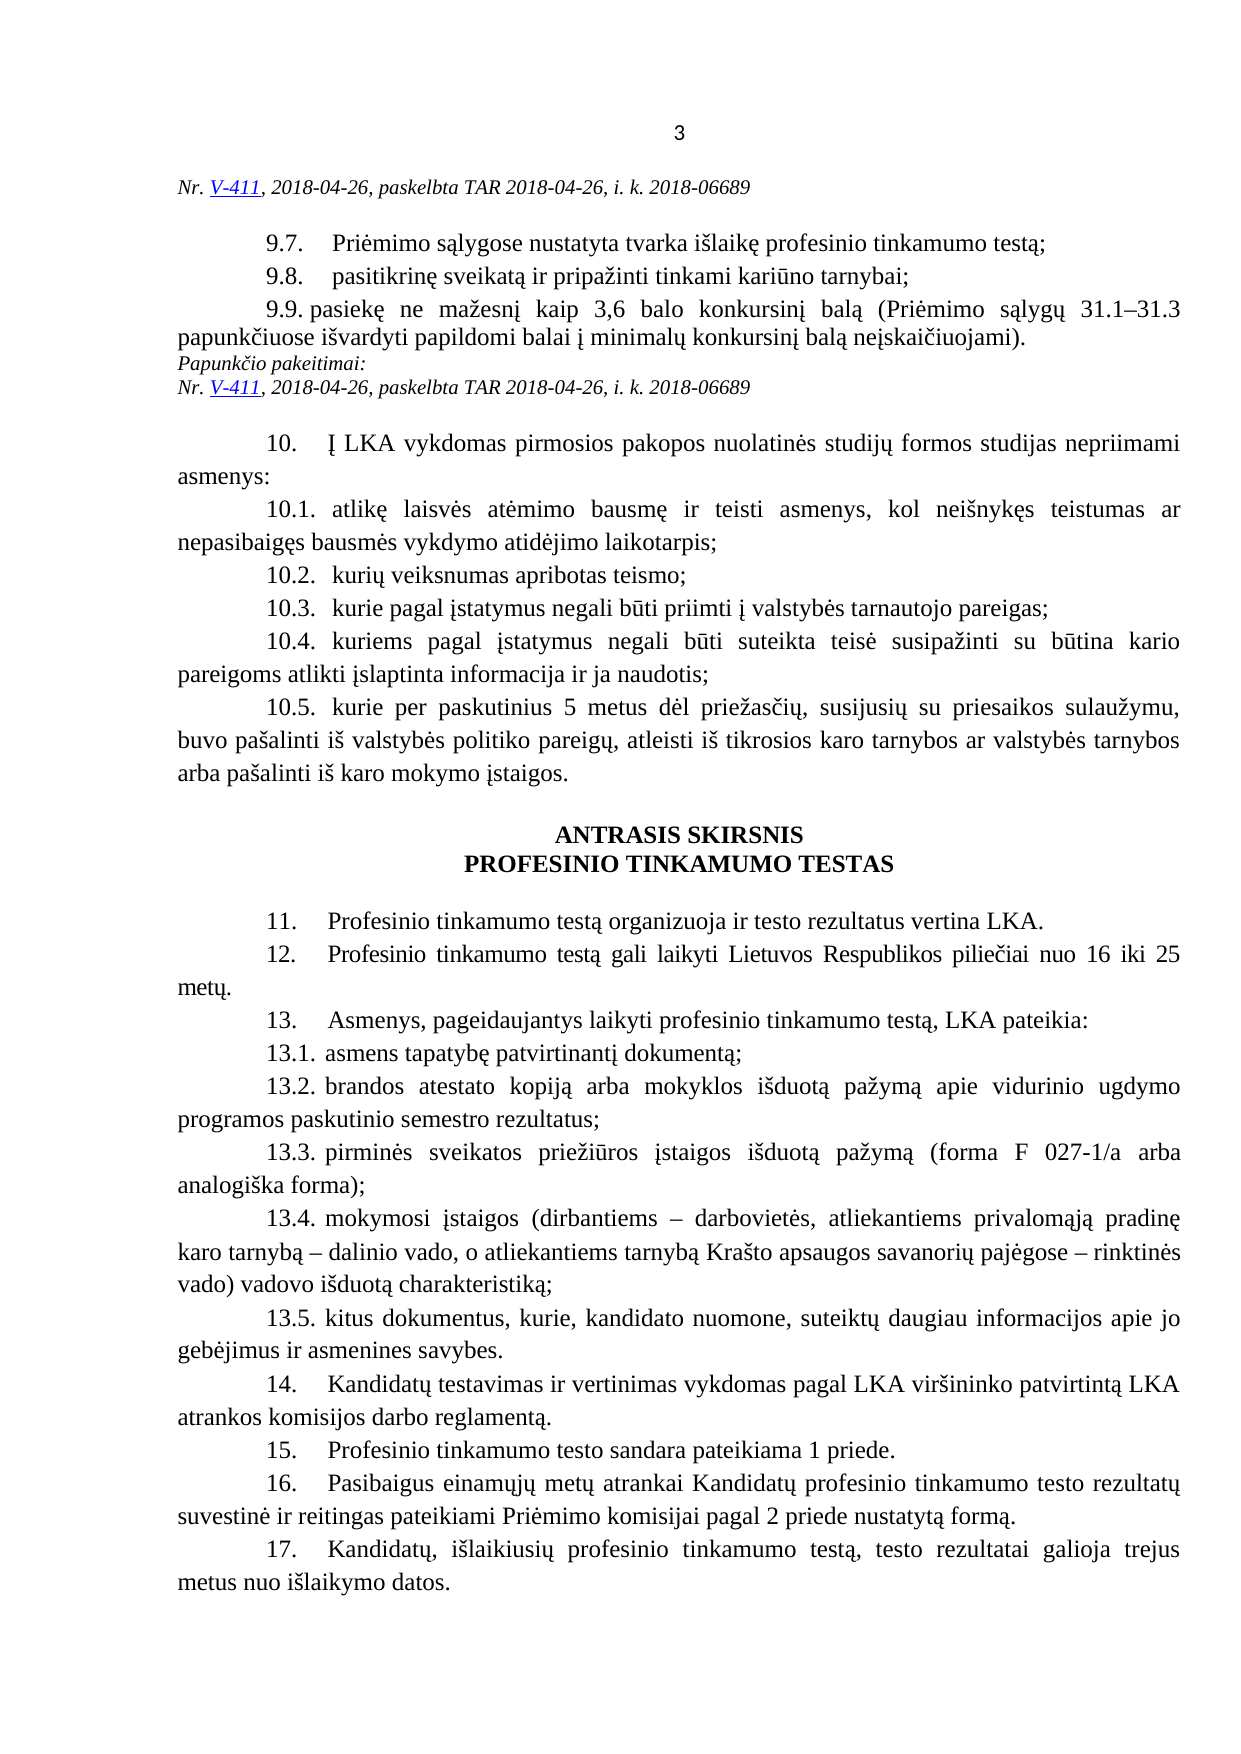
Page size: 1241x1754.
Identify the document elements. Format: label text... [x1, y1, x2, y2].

text 10.5. kurie per paskutinius 5 metus dėl priežasčių, susijusių su priesaikos sulaužymu, buvo pašalinti iš valstybės politiko pareigų, atleisti iš tikrosios karo tarnybos ar valstybės tarnybos arba pašalinti iš karo mokymo įstaigos. [177, 692, 1181, 787]
text 14. Kandidatų testavimas ir vertinimas vykdomas pagal LKA viršininko patvirtintą LKA atrankos komisijos darbo reglamentą. [177, 1369, 1181, 1430]
text Nr. V-411, 2018-04-26, paskelbta TAR 2018-04-26, i. k. 2018-06689 [177, 375, 1181, 399]
text 10. Į LKA vykdomas pirmosios pakopos nuolatinės studijų formos studijas nepriimami asmenys: [177, 428, 1181, 490]
text 16. Pasibaigus einamųjų metų atrankai Kandidatų profesinio tinkamumo testo rezultatų suvestinė ir reitingas pateikiami Priėmimo komisijai pagal 2 priede nustatytą formą. [177, 1468, 1181, 1529]
text 17. Kandidatų, išlaikiusių profesinio tinkamumo testą, testo rezultatai galioja trejus metus nuo išlaikymo datos. [177, 1534, 1181, 1596]
text 13.4. mokymosi įstaigos (dirbantiems – darbovietės, atliekantiems privalomąją pradinę karo tarnybą – dalinio vado, o atliekantiems tarnybą Krašto apsaugos savanorių pajėgose – rinktinės vado) vadovo išduotą charakteristiką; [177, 1203, 1181, 1298]
text 10.4. kuriems pagal įstatymus negali būti suteikta teisė susipažinti su būtina kario pareigoms atlikti įslaptinta informacija ir ja naudotis; [177, 626, 1181, 688]
text PROFESINIO TINKAMUMO TESTAS [177, 849, 1181, 878]
text 13.1. asmens tapatybę patvirtinantį dokumentą; [177, 1038, 1181, 1067]
text 11. Profesinio tinkamumo testą organizuoja ir testo rezultatus vertina LKA. [177, 906, 1181, 935]
text ANTRASIS SKIRSNIS [177, 820, 1181, 849]
text 10.1. atlikę laisvės atėmimo bausmę ir teisti asmenys, kol neišnykęs teistumas ar nepasibaigęs bausmės vykdymo atidėjimo laikotarpis; [177, 494, 1181, 556]
text 12. Profesinio tinkamumo testą gali laikyti Lietuvos Respublikos piliečiai nuo 16 iki 25 metų. [177, 939, 1181, 1001]
text Papunkčio pakeitimai: [177, 351, 1181, 375]
text 9.7. Priėmimo sąlygose nustatyta tvarka išlaikę profesinio tinkamumo testą; [177, 228, 1181, 256]
text 10.2. kurių veiksnumas apribotas teismo; [177, 560, 1181, 589]
text 13. Asmenys, pageidaujantys laikyti profesinio tinkamumo testą, LKA pateikia: [177, 1005, 1181, 1034]
text 9.9. pasiekę ne mažesnį kaip 3,6 balo konkursinį balą (Priėmimo sąlygų 31.1–31.3 papunkčiuose išvardyti papildomi balai į minimalų konkursinį balą neįskaičiuojami). [177, 294, 1181, 351]
text 9.8. pasitikrinę sveikatą ir pripažinti tinkami kariūno tarnybai; [177, 261, 1181, 289]
text 13.2. brandos atestato kopiją arba mokyklos išduotą pažymą apie vidurinio ugdymo programos paskutinio semestro rezultatus; [177, 1071, 1181, 1133]
text 13.5. kitus dokumentus, kurie, kandidato nuomone, suteiktų daugiau informacijos apie jo gebėjimus ir asmenines savybes. [177, 1303, 1181, 1364]
text 10.3. kurie pagal įstatymus negali būti priimti į valstybės tarnautojo pareigas; [177, 593, 1181, 622]
text 15. Profesinio tinkamumo testo sandara pateikiama 1 priede. [177, 1435, 1181, 1463]
text 13.3. pirminės sveikatos priežiūros įstaigos išduotą pažymą (forma F 027-1/a arba analogiška forma); [177, 1137, 1181, 1199]
text Nr. V-411, 2018-04-26, paskelbta TAR 2018-04-26, i. k. 2018-06689 [177, 175, 1181, 199]
